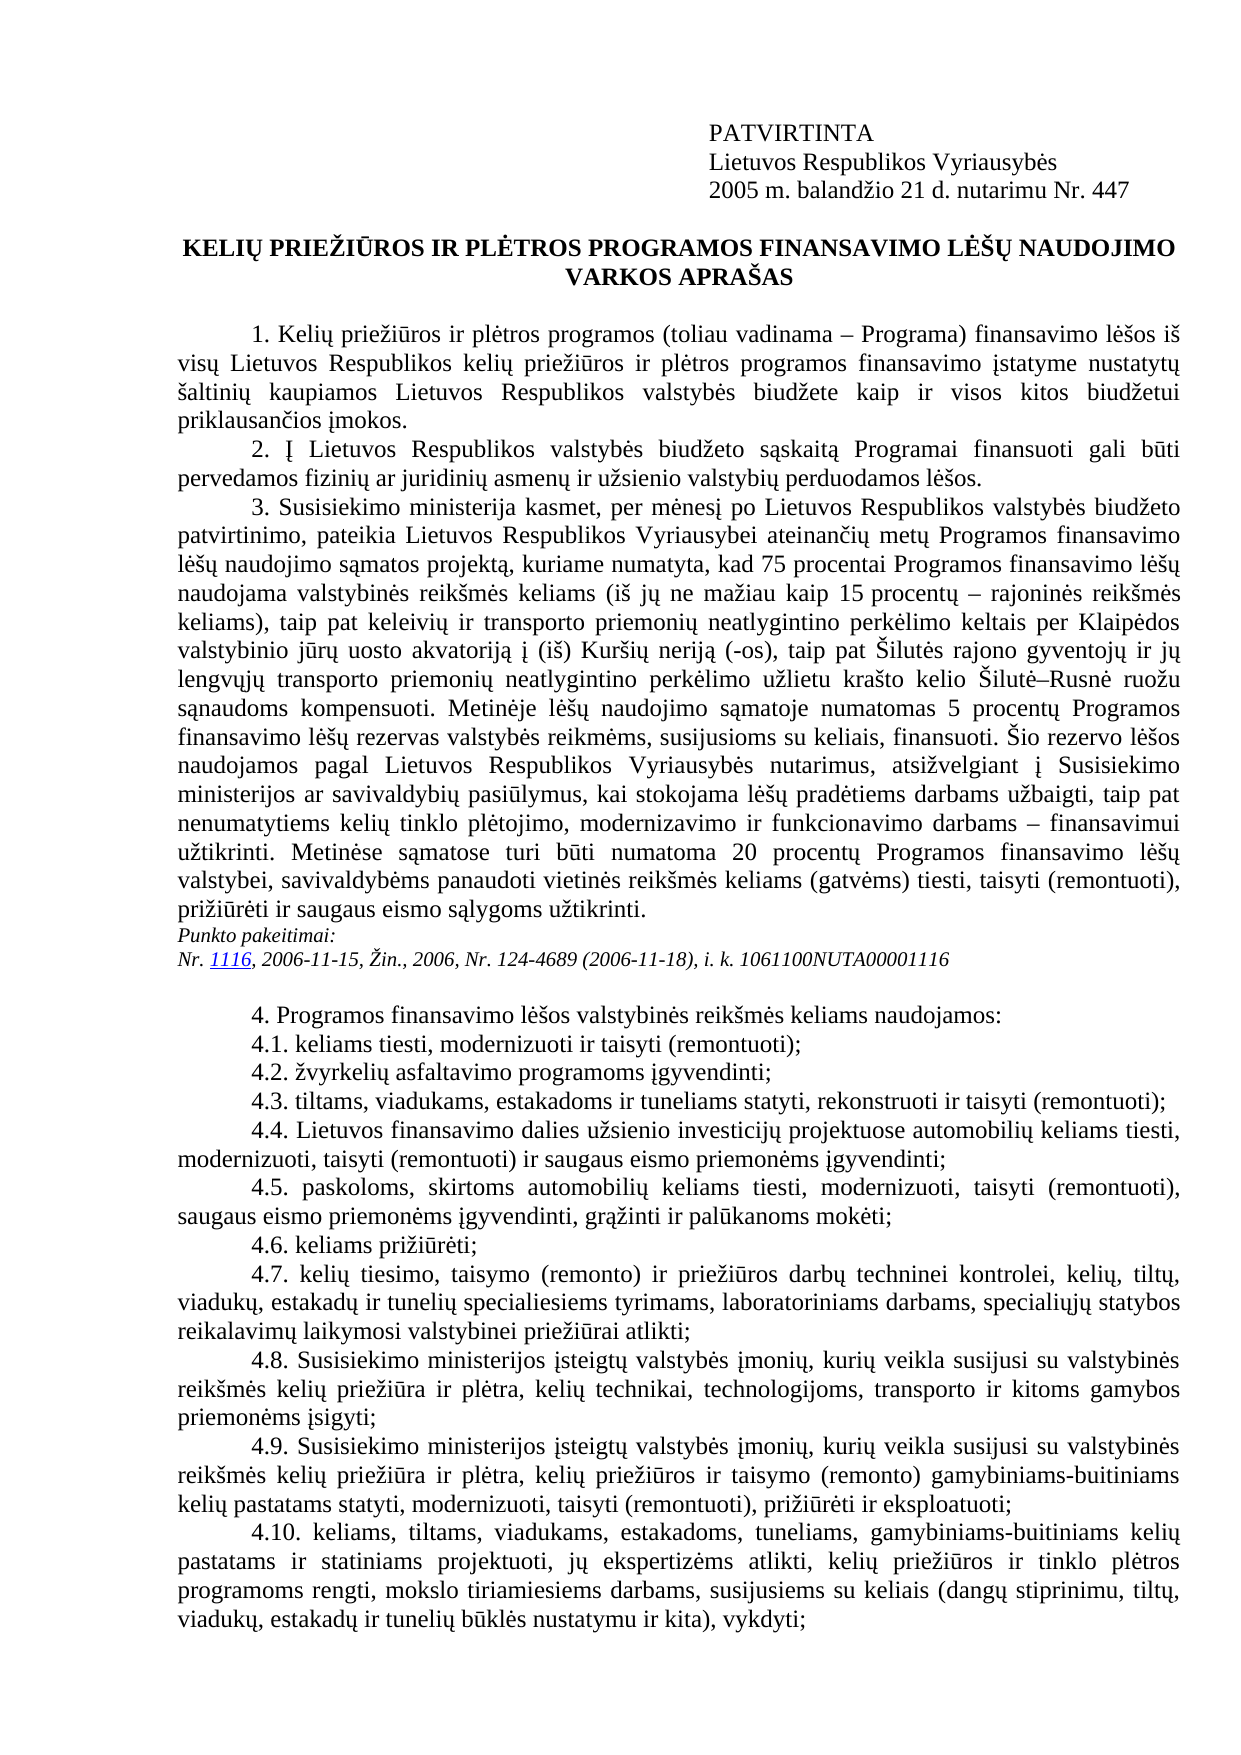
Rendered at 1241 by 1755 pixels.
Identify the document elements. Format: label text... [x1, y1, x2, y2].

text 4.5. paskoloms, skirtoms automobilių keliams tiesti, modernizuoti, taisyti (remontuoti), saugaus eismo priemonėms įgyvendinti, grąžinti ir palūkanoms mokėti; [177, 1172, 1181, 1230]
text 4.1. keliams tiesti, modernizuoti ir taisyti (remontuoti); [177, 1029, 1181, 1057]
text 4.7. kelių tiesimo, taisymo (remonto) ir priežiūros darbų techninei kontrolei, kelių, tiltų, viadukų, estakadų ir tunelių specialiesiems tyrimams, laboratoriniams darbams, specialiųjų statybos reikalavimų laikymosi valstybinei priežiūrai atlikti; [177, 1259, 1181, 1345]
text 4.10. keliams, tiltams, viadukams, estakadoms, tuneliams, gamybiniams-buitiniams kelių pastatams ir statiniams projektuoti, jų ekspertizėms atlikti, kelių priežiūros ir tinklo plėtros programoms rengti, mokslo tiriamiesiems darbams, susijusiems su keliais (dangų stiprinimu, tiltų, viadukų, estakadų ir tunelių būklės nustatymu ir kita), vykdyti; [177, 1517, 1181, 1632]
text 4.6. keliams prižiūrėti; [177, 1230, 1181, 1259]
text 2. Į Lietuvos Respublikos valstybės biudžeto sąskaitą Programai finansuoti gali būti pervedamos fizinių ar juridinių asmenų ir užsienio valstybių perduodamos lėšos. [177, 434, 1181, 492]
text 2005 m. balandžio 21 d. nutarimu Nr. 447 [177, 176, 1181, 204]
text 4.9. Susisiekimo ministerijos įsteigtų valstybės įmonių, kurių veikla susijusi su valstybinės reikšmės kelių priežiūra ir plėtra, kelių priežiūros ir taisymo (remonto) gamybiniams-buitiniams kelių pastatams statyti, modernizuoti, taisyti (remontuoti), prižiūrėti ir eksploatuoti; [177, 1431, 1181, 1517]
text 4.8. Susisiekimo ministerijos įsteigtų valstybės įmonių, kurių veikla susijusi su valstybinės reikšmės kelių priežiūra ir plėtra, kelių technikai, technologijoms, transporto ir kitoms gamybos priemonėms įsigyti; [177, 1345, 1181, 1431]
text Punkto pakeitimai: [177, 923, 1181, 947]
text 4.3. tiltams, viadukams, estakadoms ir tuneliams statyti, rekonstruoti ir taisyti (remontuoti); [177, 1086, 1181, 1115]
text KELIŲ PRIEŽIŪROS IR PLĖTROS PROGRAMOS FINANSAVIMO LĖŠŲ NAUDOJIMO VARKOS APRAŠAS [177, 233, 1181, 291]
text 4.2. žvyrkelių asfaltavimo programoms įgyvendinti; [177, 1057, 1181, 1086]
text 1. Kelių priežiūros ir plėtros programos (toliau vadinama – Programa) finansavimo lėšos iš visų Lietuvos Respublikos kelių priežiūros ir plėtros programos finansavimo įstatyme nustatytų šaltinių kaupiamos Lietuvos Respublikos valstybės biudžete kaip ir visos kitos biudžetui priklausančios įmokos. [177, 319, 1181, 434]
text Nr. 1116, 2006-11-15, Žin., 2006, Nr. 124-4689 (2006-11-18), i. k. 1061100NUTA00001116 [177, 947, 1181, 971]
text 4.4. Lietuvos finansavimo dalies užsienio investicijų projektuose automobilių keliams tiesti, modernizuoti, taisyti (remontuoti) ir saugaus eismo priemonėms įgyvendinti; [177, 1115, 1181, 1172]
text Lietuvos Respublikos Vyriausybės [177, 147, 1181, 176]
text PATVIRTINTA [177, 118, 1181, 147]
text 4. Programos finansavimo lėšos valstybinės reikšmės keliams naudojamos: [177, 1000, 1181, 1029]
text 3. Susisiekimo ministerija kasmet, per mėnesį po Lietuvos Respublikos valstybės biudžeto patvirtinimo, pateikia Lietuvos Respublikos Vyriausybei ateinančių metų Programos finansavimo lėšų naudojimo sąmatos projektą, kuriame numatyta, kad 75 procentai Programos finansavimo lėšų naudojama valstybinės reikšmės keliams (iš jų ne mažiau kaip 15 procentų – rajoninės reikšmės keliams), taip pat keleivių ir transporto priemonių neatlygintino perkėlimo keltais per Klaipėdos valstybinio jūrų uosto akvatoriją į (iš) Kuršių neriją (-os), taip pat Šilutės rajono gyventojų ir jų lengvųjų transporto priemonių neatlygintino perkėlimo užlietu krašto kelio Šilutė–Rusnė ruožu sąnaudoms kompensuoti. Metinėje lėšų naudojimo sąmatoje numatomas 5 procentų Programos finansavimo lėšų rezervas valstybės reikmėms, susijusioms su keliais, finansuoti. Šio rezervo lėšos naudojamos pagal Lietuvos Respublikos Vyriausybės nutarimus, atsižvelgiant į Susisiekimo ministerijos ar savivaldybių pasiūlymus, kai stokojama lėšų pradėtiems darbams užbaigti, taip pat nenumatytiems kelių tinklo plėtojimo, modernizavimo ir funkcionavimo darbams – finansavimui užtikrinti. Metinėse sąmatose turi būti numatoma 20 procentų Programos finansavimo lėšų valstybei, savivaldybėms panaudoti vietinės reikšmės keliams (gatvėms) tiesti, taisyti (remontuoti), prižiūrėti ir saugaus eismo sąlygoms užtikrinti. [177, 492, 1181, 923]
